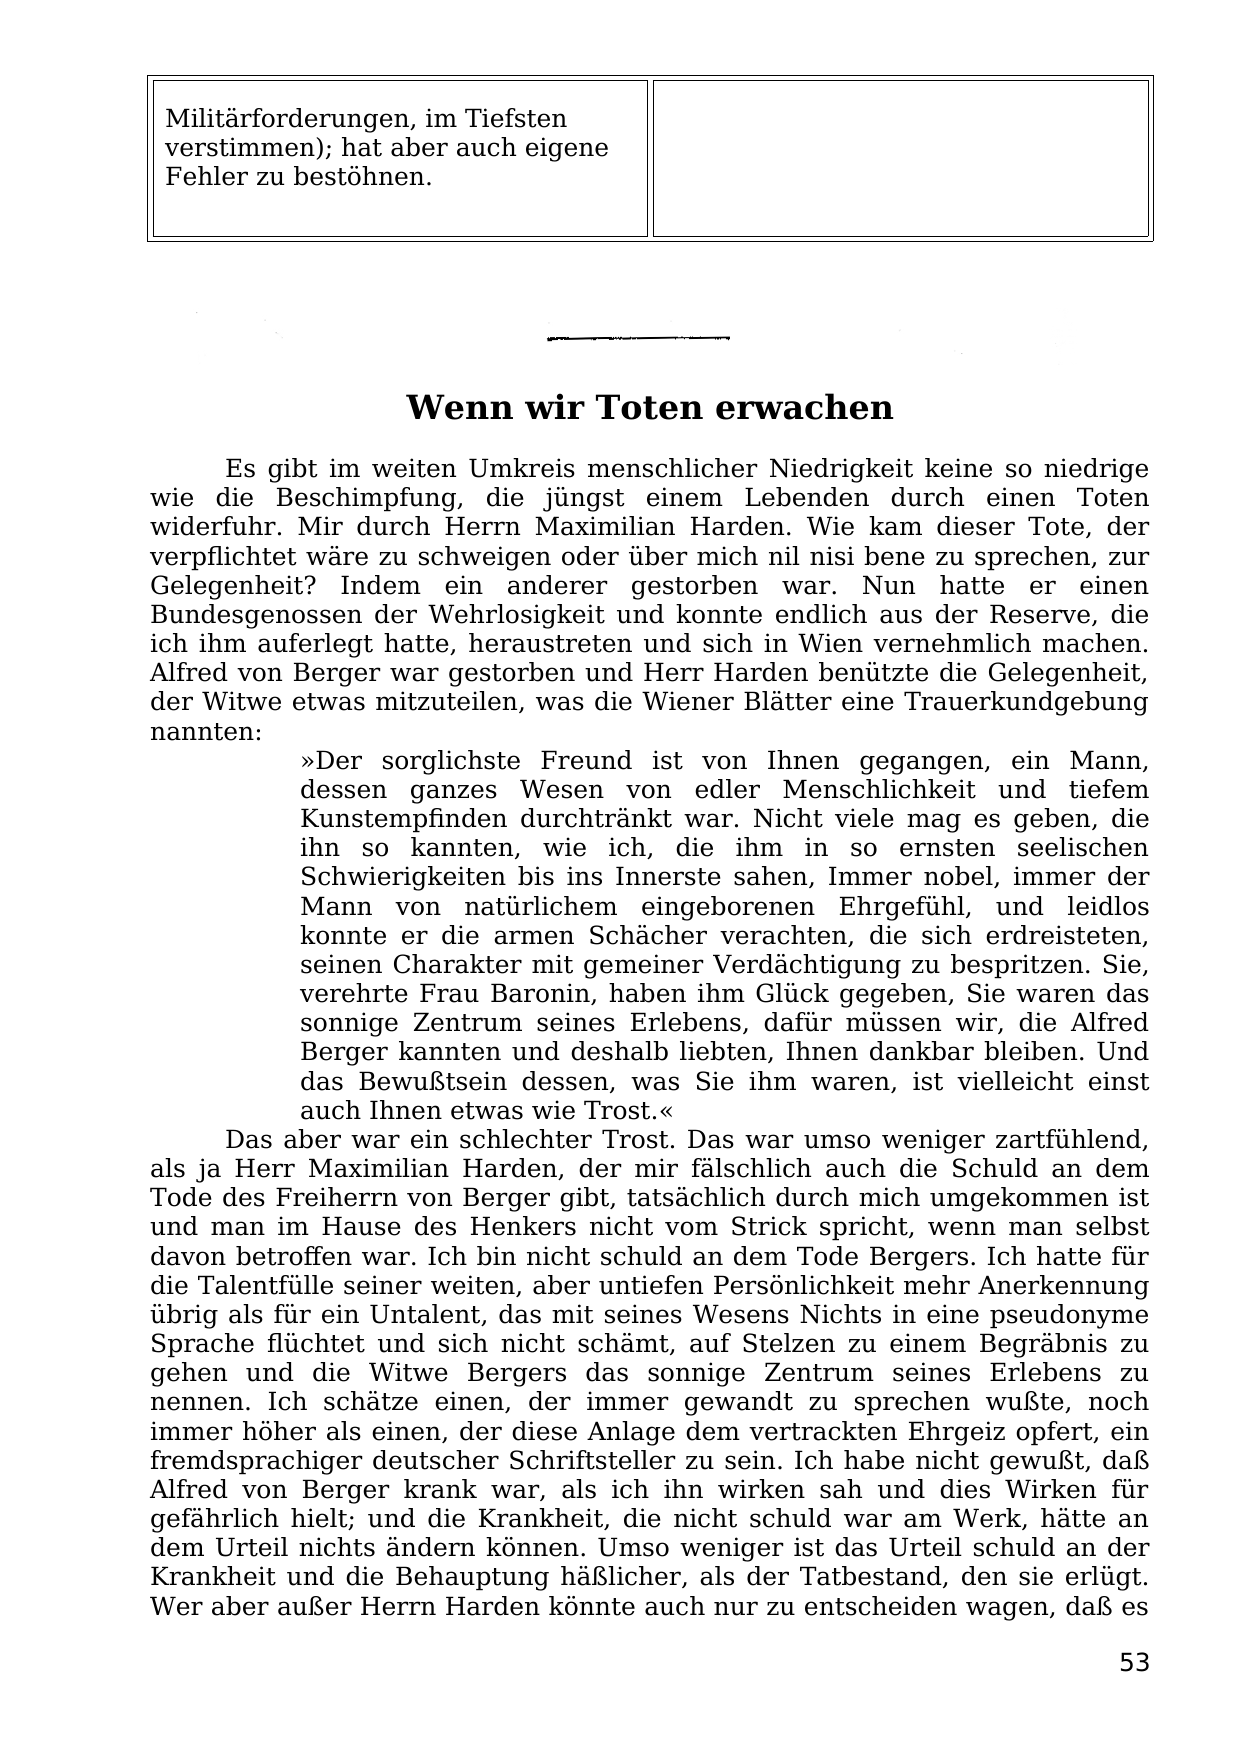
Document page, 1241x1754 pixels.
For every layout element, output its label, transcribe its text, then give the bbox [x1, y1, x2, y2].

table_header Militärforderungen, im Tiefsten verstimmen); hat aber auch eigene Fehler zu bestöhnen. [150, 76, 650, 236]
text Das aber war ein schlechter Trost. Das war umso weniger zartfühlend, als ja Herr Maximilian Harden, der mir fälschlich auch die Schuld an dem Tode des Freiherrn von Berger gibt, tatsächlich durch mich umgekommen ist und man im Hause des Henkers nicht vom Strick spricht, wenn man selbst davon betroffen war. Ich bin nicht schuld an dem Tode Bergers. Ich hatte für die Talentfülle seiner weiten, aber untiefen Persönlichkeit mehr Anerkennung übrig als für ein Untalent, das mit seines Wesens Nichts in eine pseudonyme Sprache flüchtet und sich nicht schämt, auf Stelzen zu einem Begräbnis zu gehen und die Witwe Bergers das sonnige Zentrum seines Erlebens zu nennen. Ich schätze einen, der immer gewandt zu sprechen wußte, noch immer höher als einen, der diese Anlage dem vertrackten Ehrgeiz opfert, ein fremdsprachiger deutscher Schriftsteller zu sein. Ich habe nicht gewußt, daß Alfred von Berger krank war, als ich ihn wirken sah und dies Wirken für gefährlich hielt; und die Krankheit, die nicht schuld war am Werk, hätte an dem Urteil nichts ändern können. Umso weniger ist das Urteil schuld an der Krankheit und die Behauptung häßlicher, als der Tatbestand, den sie erlügt. Wer aber außer Herrn Harden könnte auch nur zu entscheiden wagen, daß es [150, 1125, 1151, 1621]
text Es gibt im weiten Umkreis menschlicher Niedrigkeit keine so niedrige wie die Beschimpfung, die jüngst einem Lebenden durch einen Toten widerfuhr. Mir durch Herrn Maximilian Harden. Wie kam dieser Tote, der verpflichtet wäre zu schweigen oder über mich nil nisi bene zu sprechen, zur Gelegenheit? Indem ein anderer gestorben war. Nun hatte er einen Bundesgenossen der Wehrlosigkeit und konnte endlich aus der Reserve, die ich ihm auferlegt hatte, heraustreten und sich in Wien vernehmlich machen. Alfred von Berger war gestorben und Herr Harden benützte die Gelegenheit, der Witwe etwas mitzuteilen, was die Wiener Blätter eine Trauerkundgebung nannten: [150, 427, 1151, 746]
text Wenn wir Toten erwachen [150, 308, 1151, 427]
table_header [650, 76, 1151, 236]
picture [192, 308, 1109, 365]
text »Der sorglichste Freund ist von Ihnen gegangen, ein Mann, dessen ganzes Wesen von edler Menschlichkeit und tiefem Kunstempfinden durchtränkt war. Nicht viele mag es geben, die ihn so kannten, wie ich, die ihm in so ernsten seelischen Schwierigkeiten bis ins Innerste sahen, Immer nobel, immer der Mann von natürlichem eingeborenen Ehrgefühl, und leidlos konnte er die armen Schächer verachten, die sich erdreisteten, seinen Charakter mit gemeiner Verdächtigung zu bespritzen. Sie, verehrte Frau Baronin, haben ihm Glück gegeben, Sie waren das sonnige Zentrum seines Erlebens, dafür müssen wir, die Alfred Berger kannten und deshalb liebten, Ihnen dankbar bleiben. Und das Bewußtsein dessen, was Sie ihm waren, ist vielleicht einst auch Ihnen etwas wie Trost.« [300, 746, 1151, 1125]
